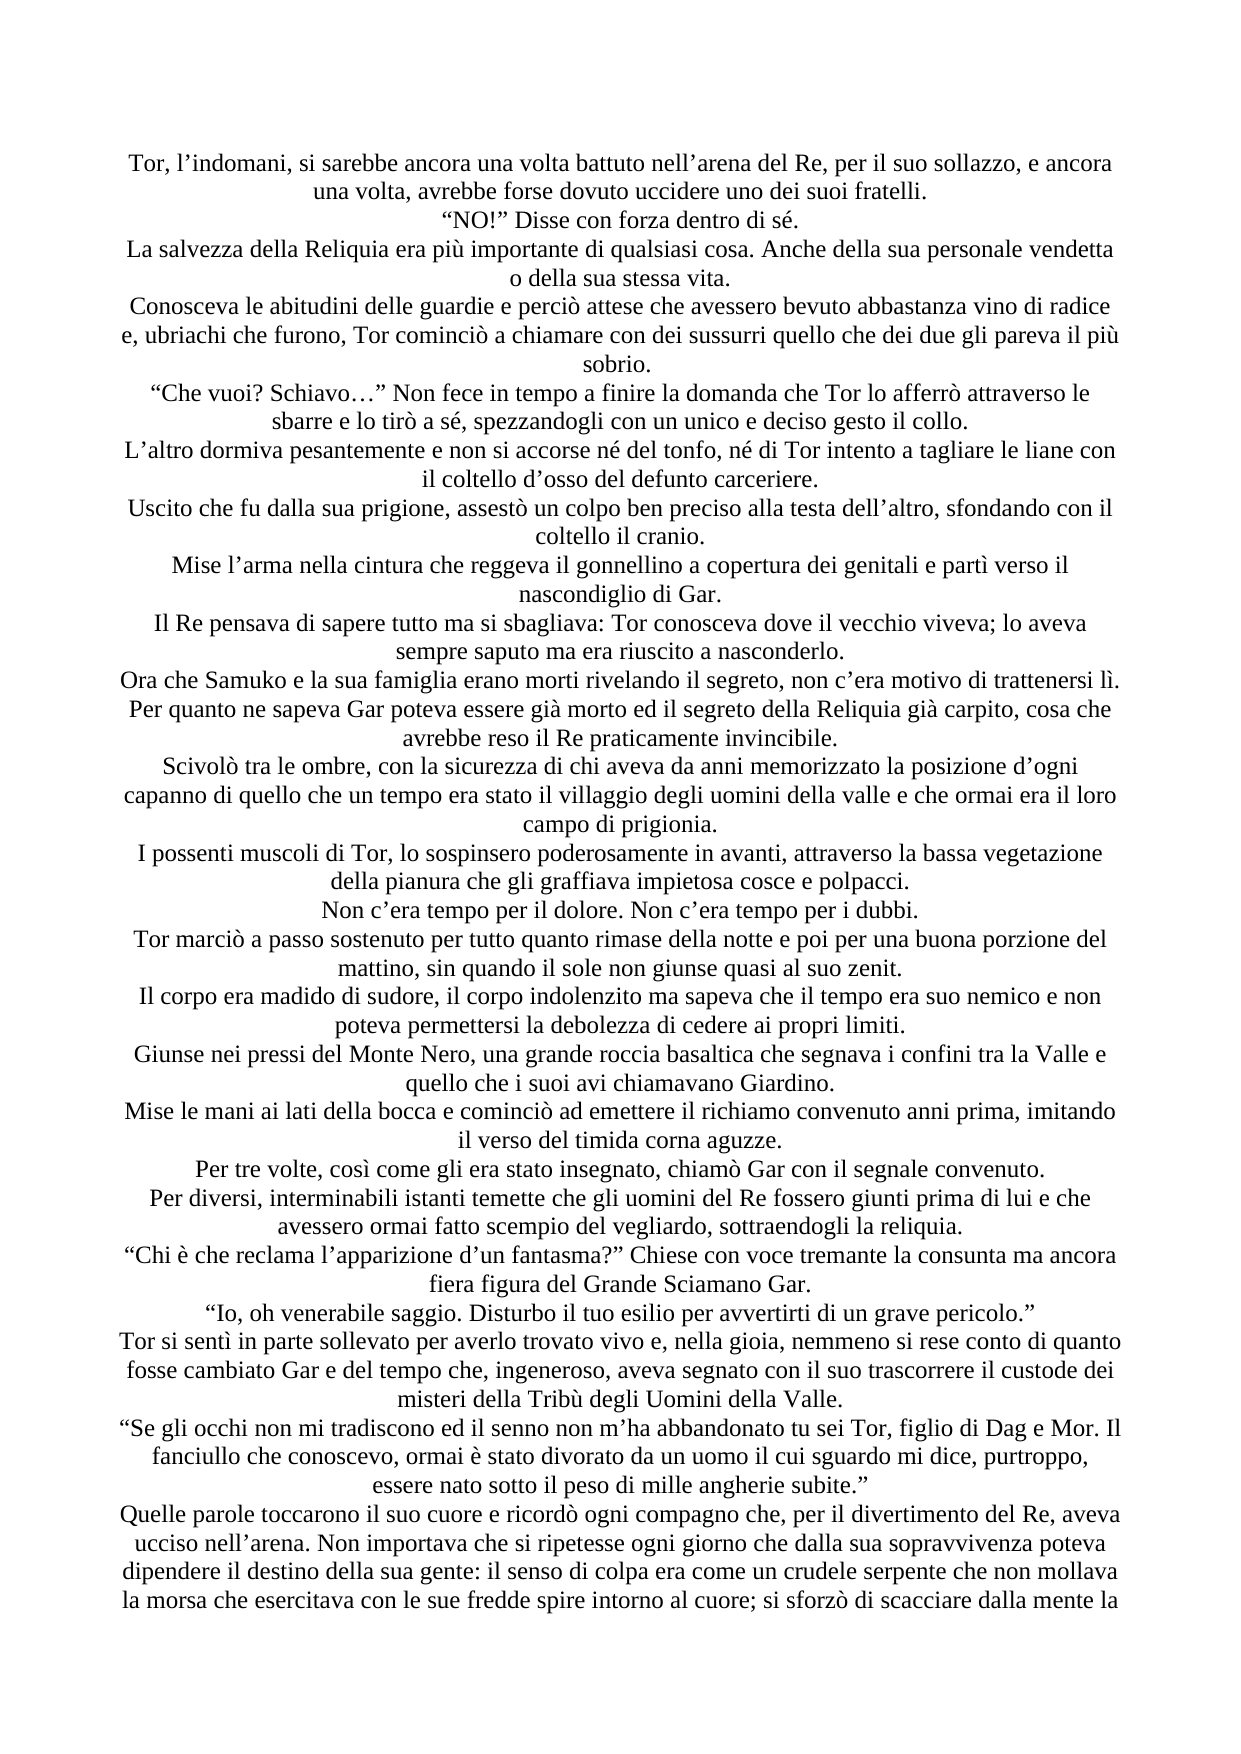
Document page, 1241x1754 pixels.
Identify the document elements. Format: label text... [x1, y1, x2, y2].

text Tor si sentì in parte sollevato per averlo trovato vivo e, nella gioia, nemmeno si rese conto di quanto fosse cambiato Gar e del tempo che, ingeneroso, aveva segnato con il suo trascorrere il custode dei misteri della Tribù degli Uomini della Valle. [118, 1326, 1122, 1413]
text “Se gli occhi non mi tradiscono ed il senno non m’ha abbandonato tu sei Tor, figlio di Dag e Mor. Il fanciullo che conoscevo, ormai è stato divorato da un uomo il cui sguardo mi dice, purtroppo, essere nato sotto il peso di mille angherie subite.” [118, 1413, 1122, 1499]
text Per quanto ne sapeva Gar poteva essere già morto ed il segreto della Reliquia già carpito, cosa che avrebbe reso il Re praticamente invincibile. [118, 694, 1122, 751]
text Mise le mani ai lati della bocca e cominciò ad emettere il richiamo convenuto anni prima, imitando il verso del timida corna aguzze. [118, 1096, 1122, 1154]
text Tor marciò a passo sostenuto per tutto quanto rimase della notte e poi per una buona porzione del mattino, sin quando il sole non giunse quasi al suo zenit. [118, 924, 1122, 981]
text Ora che Samuko e la sua famiglia erano morti rivelando il segreto, non c’era motivo di trattenersi lì. [118, 665, 1122, 694]
text Giunse nei pressi del Monte Nero, una grande roccia basaltica che segnava i confini tra la Valle e quello che i suoi avi chiamavano Giardino. [118, 1039, 1122, 1096]
text Il corpo era madido di sudore, il corpo indolenzito ma sapeva che il tempo era suo nemico e non poteva permettersi la debolezza di cedere ai propri limiti. [118, 981, 1122, 1039]
text “Chi è che reclama l’apparizione d’un fantasma?” Chiese con voce tremante la consunta ma ancora fiera figura del Grande Sciamano Gar. [118, 1240, 1122, 1298]
text “Che vuoi? Schiavo…” Non fece in tempo a finire la domanda che Tor lo afferrò attraverso le sbarre e lo tirò a sé, spezzandogli con un unico e deciso gesto il collo. [118, 378, 1122, 435]
text Mise l’arma nella cintura che reggeva il gonnellino a copertura dei genitali e partì verso il nascondiglio di Gar. [118, 550, 1122, 608]
text La salvezza della Reliquia era più importante di qualsiasi cosa. Anche della sua personale vendetta o della sua stessa vita. [118, 234, 1122, 291]
text Il Re pensava di sapere tutto ma si sbagliava: Tor conosceva dove il vecchio viveva; lo aveva sempre saputo ma era riuscito a nasconderlo. [118, 608, 1122, 665]
text Per tre volte, così come gli era stato insegnato, chiamò Gar con il segnale convenuto. [118, 1154, 1122, 1183]
text Conosceva le abitudini delle guardie e perciò attese che avessero bevuto abbastanza vino di radice e, ubriachi che furono, Tor cominciò a chiamare con dei sussurri quello che dei due gli pareva il più sobrio. [118, 291, 1122, 378]
text I possenti muscoli di Tor, lo sospinsero poderosamente in avanti, attraverso la bassa vegetazione della pianura che gli graffiava impietosa cosce e polpacci. [118, 838, 1122, 895]
text Quelle parole toccarono il suo cuore e ricordò ogni compagno che, per il divertimento del Re, aveva ucciso nell’arena. Non importava che si ripetesse ogni giorno che dalla sua sopravvivenza poteva dipendere il destino della sua gente: il senso di colpa era come un crudele serpente che non mollava la morsa che esercitava con le sue fredde spire intorno al cuore; si sforzò di scacciare dalla mente la [118, 1499, 1122, 1614]
text Tor, l’indomani, si sarebbe ancora una volta battuto nell’arena del Re, per il suo sollazzo, e ancora una volta, avrebbe forse dovuto uccidere uno dei suoi fratelli. [118, 148, 1122, 205]
text Per diversi, interminabili istanti temette che gli uomini del Re fossero giunti prima di lui e che avessero ormai fatto scempio del vegliardo, sottraendogli la reliquia. [118, 1183, 1122, 1240]
text L’altro dormiva pesantemente e non si accorse né del tonfo, né di Tor intento a tagliare le liane con il coltello d’osso del defunto carceriere. [118, 435, 1122, 493]
text “NO!” Disse con forza dentro di sé. [118, 205, 1122, 234]
text Uscito che fu dalla sua prigione, assestò un colpo ben preciso alla testa dell’altro, sfondando con il coltello il cranio. [118, 493, 1122, 550]
text “Io, oh venerabile saggio. Disturbo il tuo esilio per avvertirti di un grave pericolo.” [118, 1298, 1122, 1326]
text Scivolò tra le ombre, con la sicurezza di chi aveva da anni memorizzato la posizione d’ogni capanno di quello che un tempo era stato il villaggio degli uomini della valle e che ormai era il loro campo di prigionia. [118, 751, 1122, 838]
text Non c’era tempo per il dolore. Non c’era tempo per i dubbi. [118, 895, 1122, 924]
